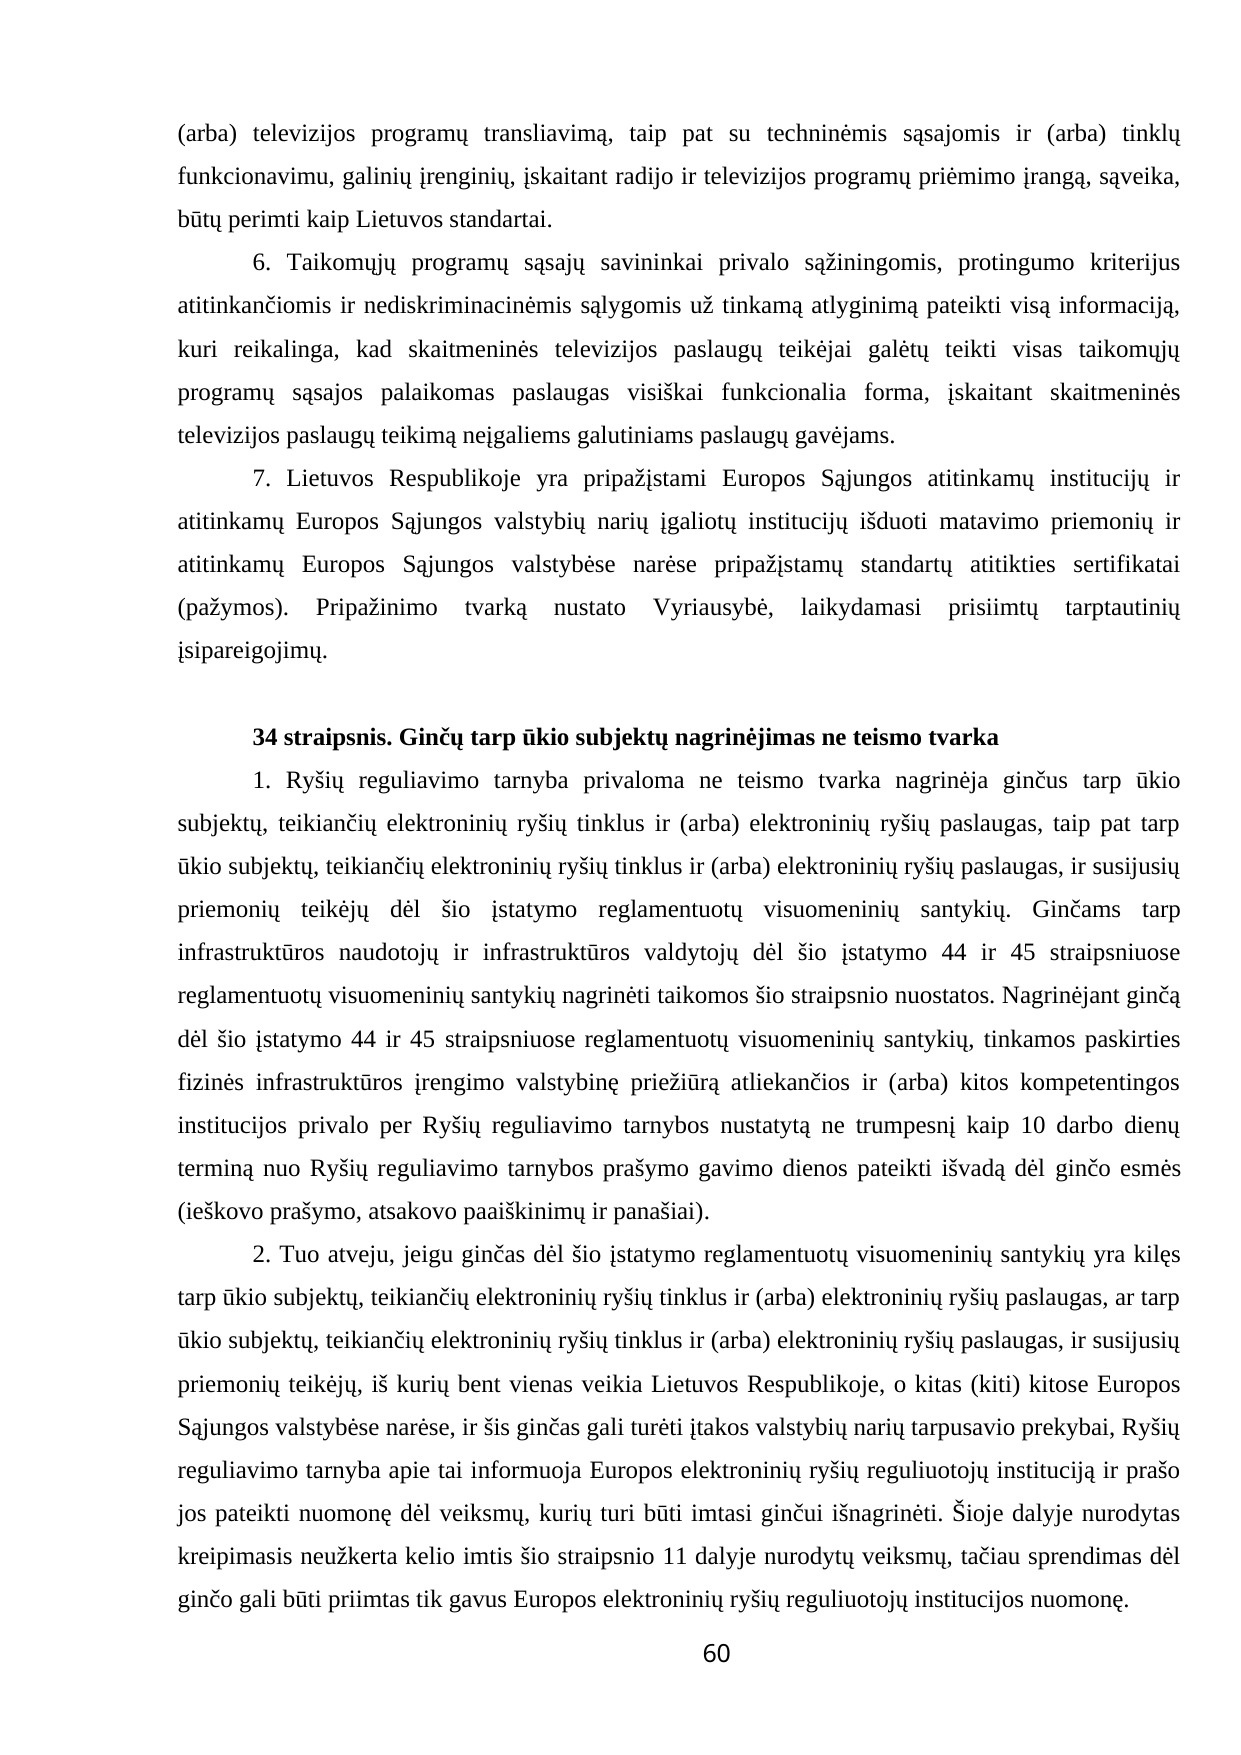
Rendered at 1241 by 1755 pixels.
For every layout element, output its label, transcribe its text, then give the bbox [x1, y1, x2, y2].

text 1. Ryšių reguliavimo tarnyba privaloma ne teismo tvarka nagrinėja ginčus tarp ūkio subjektų, teikiančių elektroninių ryšių tinklus ir (arba) elektroninių ryšių paslaugas, taip pat tarp ūkio subjektų, teikiančių elektroninių ryšių tinklus ir (arba) elektroninių ryšių paslaugas, ir susijusių priemonių teikėjų dėl šio įstatymo reglamentuotų visuomeninių santykių. Ginčams tarp infrastruktūros naudotojų ir infrastruktūros valdytojų dėl šio įstatymo 44 ir 45 straipsniuose reglamentuotų visuomeninių santykių nagrinėti taikomos šio straipsnio nuostatos. Nagrinėjant ginčą dėl šio įstatymo 44 ir 45 straipsniuose reglamentuotų visuomeninių santykių, tinkamos paskirties fizinės infrastruktūros įrengimo valstybinę priežiūrą atliekančios ir (arba) kitos kompetentingos institucijos privalo per Ryšių reguliavimo tarnybos nustatytą ne trumpesnį kaip 10 darbo dienų terminą nuo Ryšių reguliavimo tarnybos prašymo gavimo dienos pateikti išvadą dėl ginčo esmės (ieškovo prašymo, atsakovo paaiškinimų ir panašiai). [177, 765, 1181, 1225]
text 7. Lietuvos Respublikoje yra pripažįstami Europos Sąjungos atitinkamų institucijų ir atitinkamų Europos Sąjungos valstybių narių įgaliotų institucijų išduoti matavimo priemonių ir atitinkamų Europos Sąjungos valstybėse narėse pripažįstamų standartų atitikties sertifikatai (pažymos). Pripažinimo tvarką nustato Vyriausybė, laikydamasi prisiimtų tarptautinių įsipareigojimų. [177, 463, 1181, 664]
text 6. Taikomųjų programų sąsajų savininkai privalo sąžiningomis, protingumo kriterijus atitinkančiomis ir nediskriminacinėmis sąlygomis už tinkamą atlyginimą pateikti visą informaciją, kuri reikalinga, kad skaitmeninės televizijos paslaugų teikėjai galėtų teikti visas taikomųjų programų sąsajos palaikomas paslaugas visiškai funkcionalia forma, įskaitant skaitmeninės televizijos paslaugų teikimą neįgaliems galutiniams paslaugų gavėjams. [177, 247, 1181, 449]
text 34 straipsnis. Ginčų tarp ūkio subjektų nagrinėjimas ne teismo tvarka [177, 722, 1181, 751]
text (arba) televizijos programų transliavimą, taip pat su techninėmis sąsajomis ir (arba) tinklų funkcionavimu, galinių įrenginių, įskaitant radijo ir televizijos programų priėmimo įrangą, sąveika, būtų perimti kaip Lietuvos standartai. [177, 118, 1181, 233]
text 2. Tuo atveju, jeigu ginčas dėl šio įstatymo reglamentuotų visuomeninių santykių yra kilęs tarp ūkio subjektų, teikiančių elektroninių ryšių tinklus ir (arba) elektroninių ryšių paslaugas, ar tarp ūkio subjektų, teikiančių elektroninių ryšių tinklus ir (arba) elektroninių ryšių paslaugas, ir susijusių priemonių teikėjų, iš kurių bent vienas veikia Lietuvos Respublikoje, o kitas (kiti) kitose Europos Sąjungos valstybėse narėse, ir šis ginčas gali turėti įtakos valstybių narių tarpusavio prekybai, Ryšių reguliavimo tarnyba apie tai informuoja Europos elektroninių ryšių reguliuotojų instituciją ir prašo jos pateikti nuomonę dėl veiksmų, kurių turi būti imtasi ginčui išnagrinėti. Šioje dalyje nurodytas kreipimasis neužkerta kelio imtis šio straipsnio 11 dalyje nurodytų veiksmų, tačiau sprendimas dėl ginčo gali būti priimtas tik gavus Europos elektroninių ryšių reguliuotojų institucijos nuomonę. [177, 1239, 1181, 1613]
